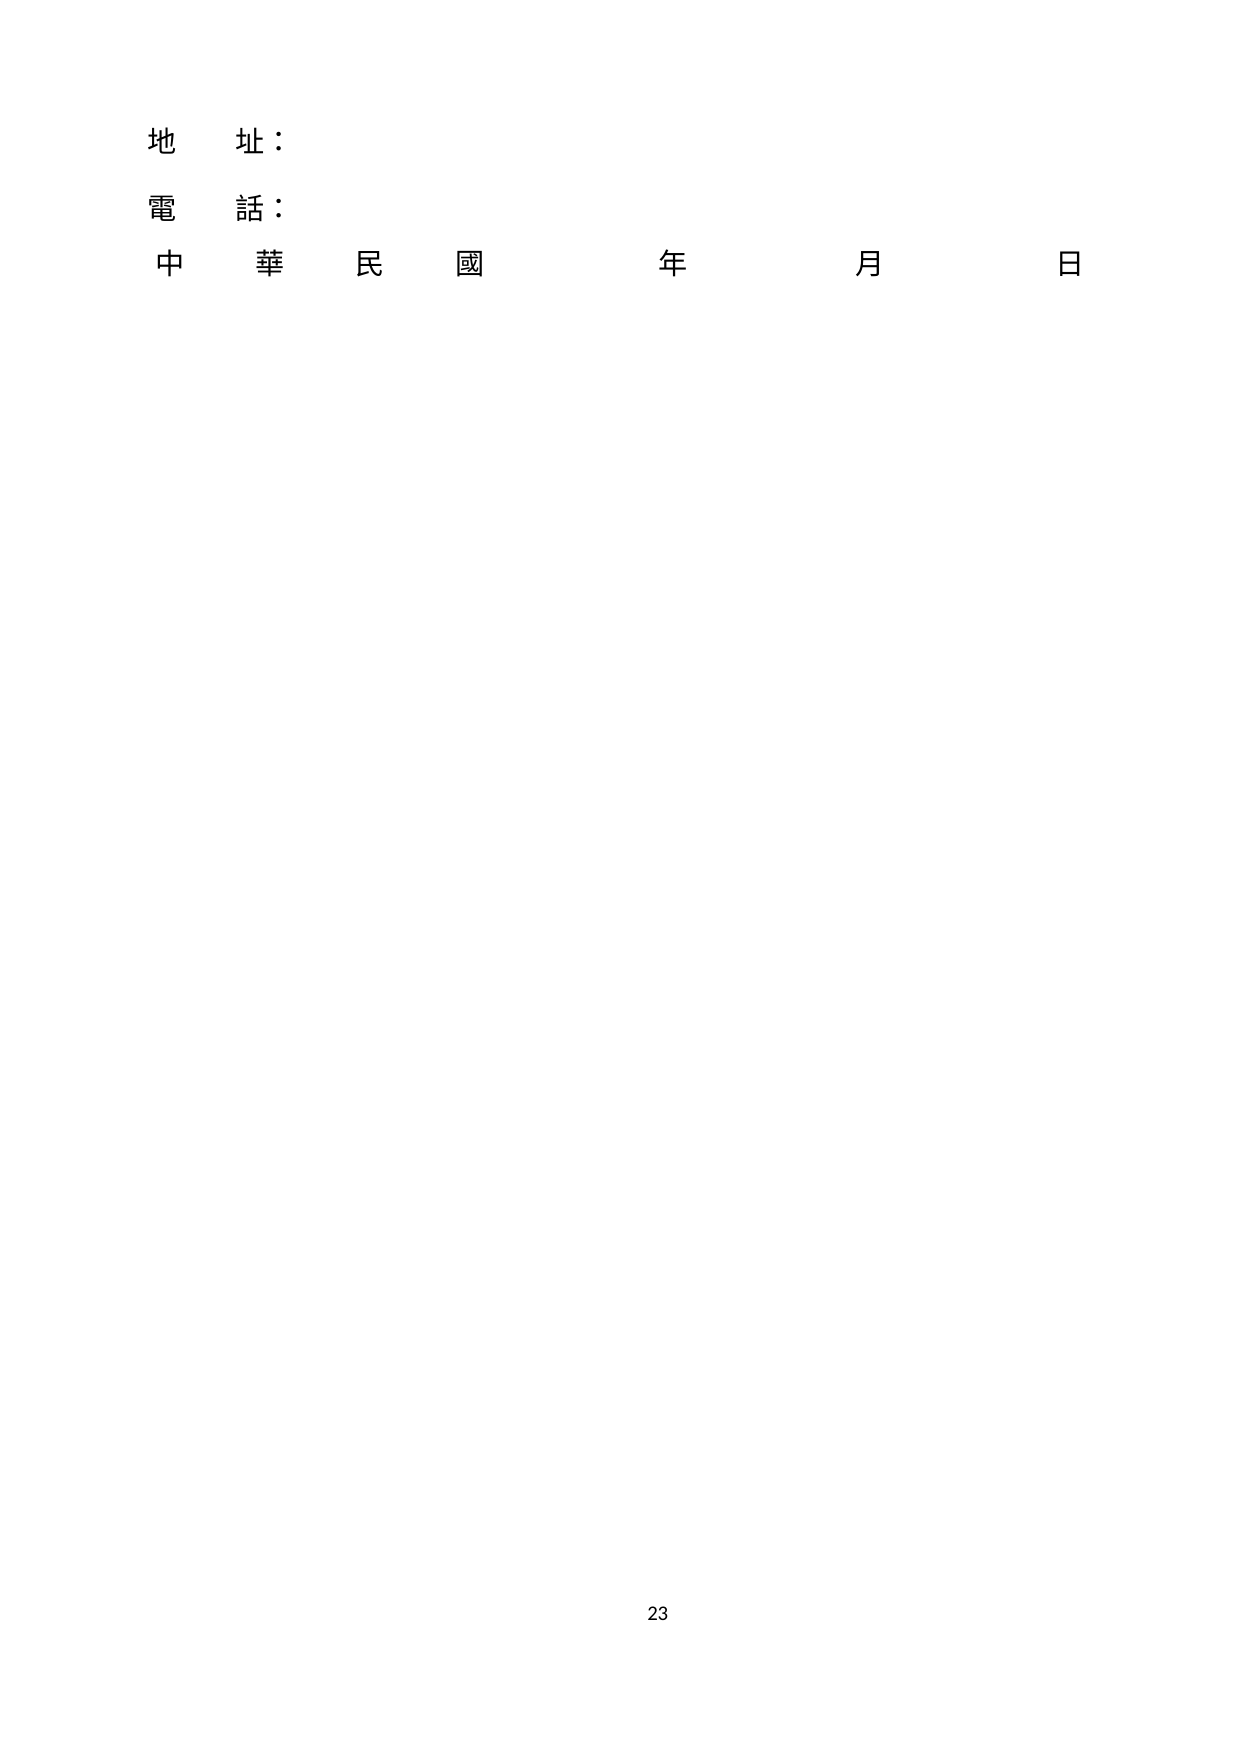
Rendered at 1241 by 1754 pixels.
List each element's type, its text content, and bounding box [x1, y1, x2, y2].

text 中 華 民 國 年 月 日 [148, 240, 1092, 283]
text 電 話： [148, 185, 1092, 228]
text 地 址： [148, 118, 1092, 160]
